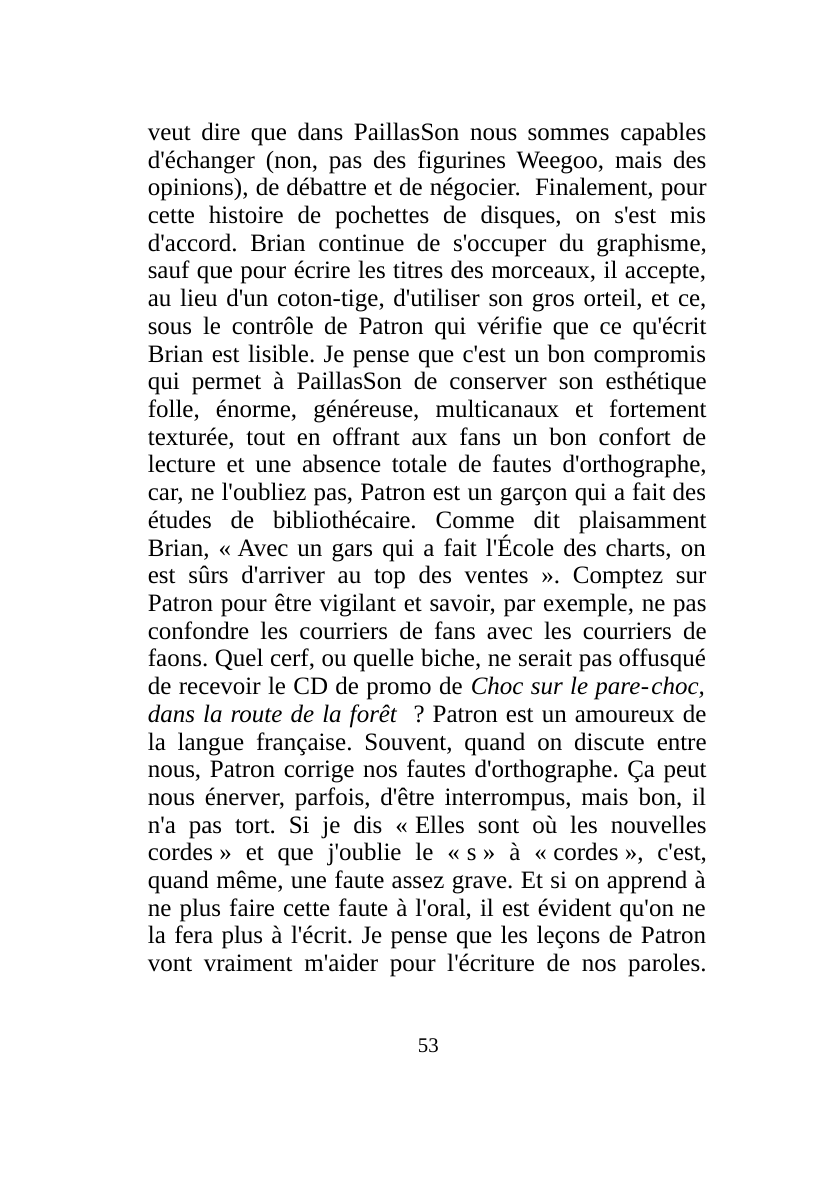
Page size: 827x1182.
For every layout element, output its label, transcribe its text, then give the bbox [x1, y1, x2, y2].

text veut dire que dans PaillasSon nous sommes capables d'échanger (non, pas des figurines Weegoo, mais des opinions), de débattre et de négocier. Finalement, pour cette histoire de pochettes de disques, on s'est mis d'accord. Brian continue de s'occuper du graphisme, sauf que pour écrire les titres des morceaux, il accepte, au lieu d'un coton‑tige, d'utiliser son gros orteil, et ce, sous le contrôle de Patron qui vérifie que ce qu'écrit Brian est lisible. Je pense que c'est un bon compromis qui permet à PaillasSon de conserver son esthétique folle, énorme, généreuse, multicanaux et fortement texturée, tout en offrant aux fans un bon confort de lecture et une absence totale de fautes d'orthographe, car, ne l'oubliez pas, Patron est un garçon qui a fait des études de bibliothécaire. Comme dit plaisamment Brian, « Avec un gars qui a fait l'École des charts, on est sûrs d'arriver au top des ventes ». Comptez sur Patron pour être vigilant et savoir, par exemple, ne pas confondre les courriers de fans avec les courriers de faons. Quel cerf, ou quelle biche, ne serait pas offusqué de recevoir le CD de promo de Choc sur le pare‑choc, dans la route de la forêt ? Patron est un amoureux de la langue française. Souvent, quand on discute entre nous, Patron corrige nos fautes d'orthographe. Ça peut nous énerver, parfois, d'être interrompus, mais bon, il n'a pas tort. Si je dis « Elles sont où les nouvelles cordes » et que j'oublie le « s » à « cordes », c'est, quand même, une faute assez grave. Et si on apprend à ne plus faire cette faute à l'oral, il est évident qu'on ne la fera plus à l'écrit. Je pense que les leçons de Patron vont vraiment m'aider pour l'écriture de nos paroles. [148, 118, 707, 977]
